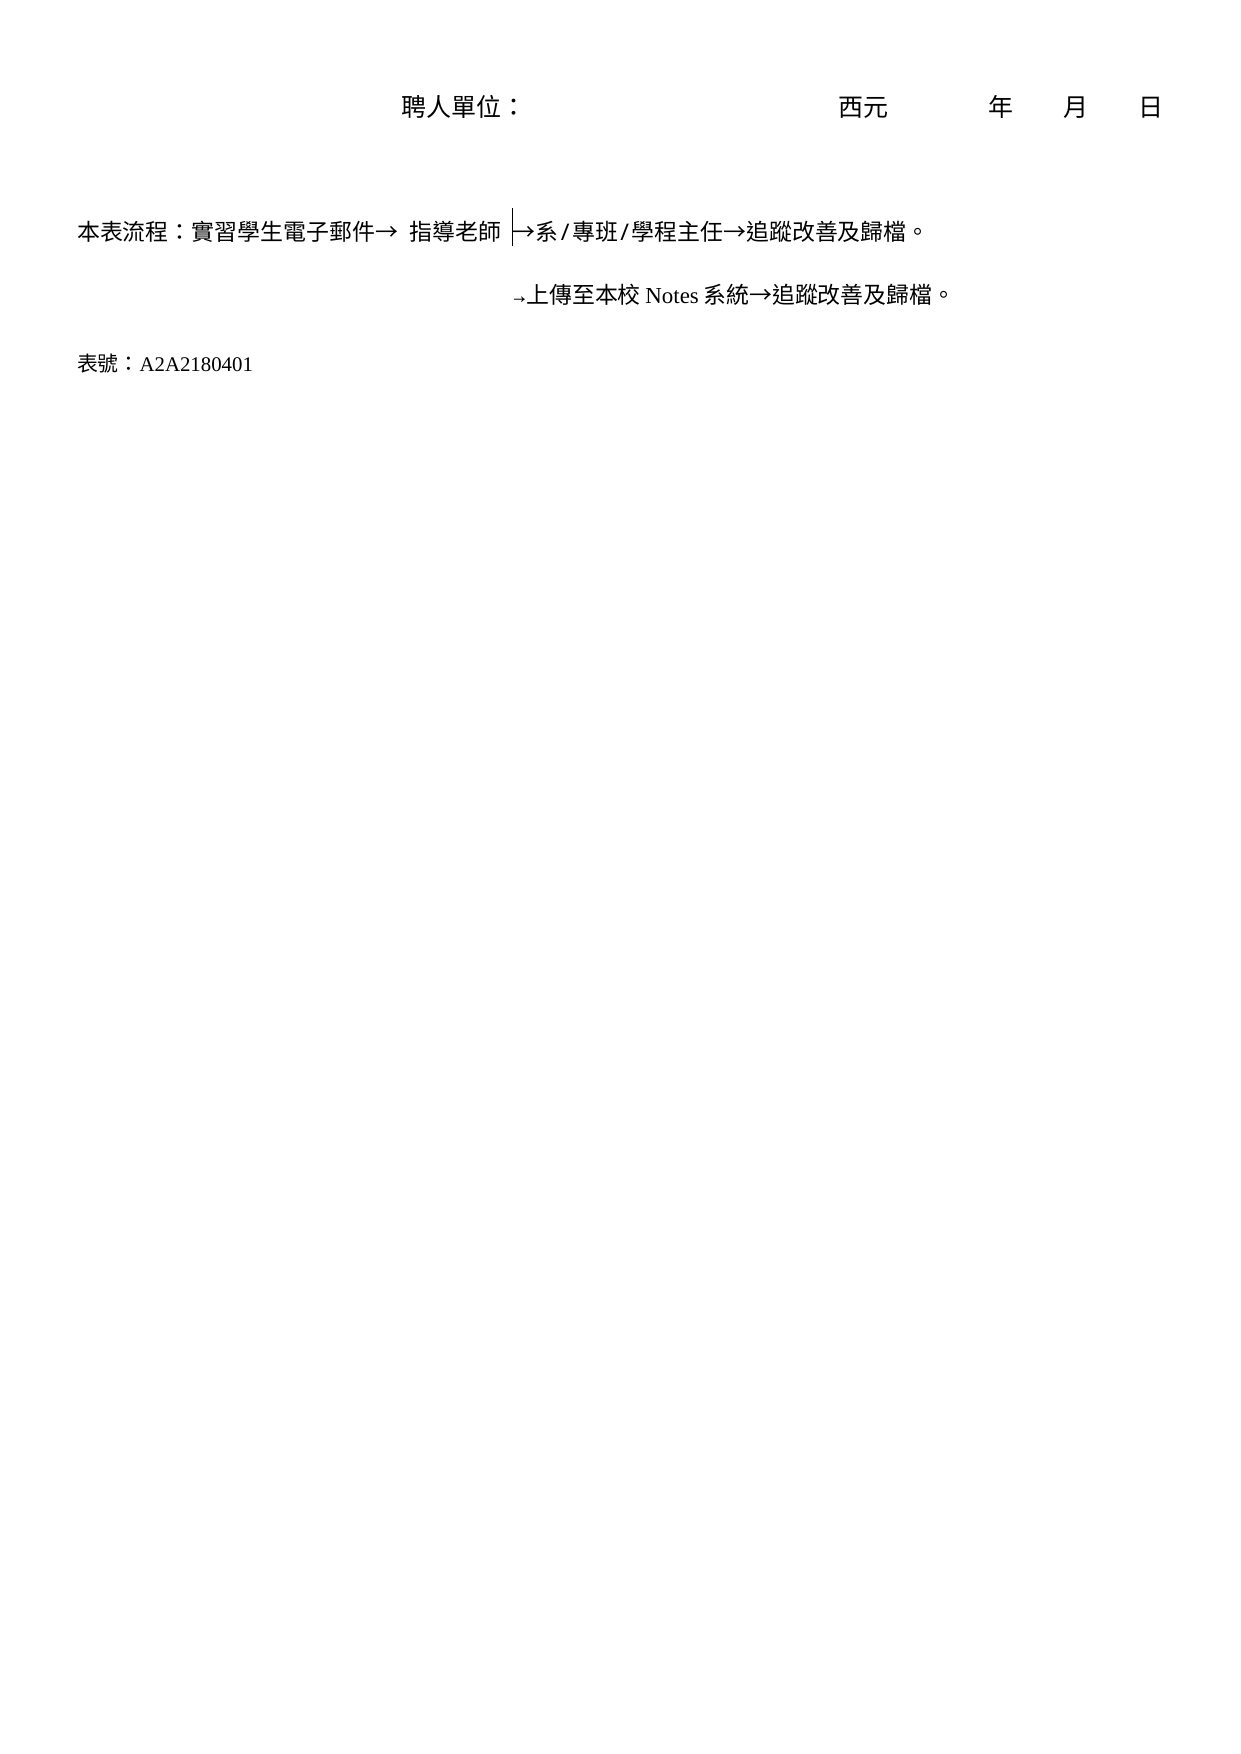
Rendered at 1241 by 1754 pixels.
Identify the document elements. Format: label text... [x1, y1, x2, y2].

text 表號：A2A2180401 [77, 348, 1163, 377]
text 聘人單位： 西元 年 月 日 [77, 64, 1163, 127]
text 本表流程：實習學生電子郵件→ 指導老師 →系/專班/學程主任→追蹤改善及歸檔。 [77, 189, 1163, 252]
text →上傳至本校Notes系統→追蹤改善及歸檔。 [77, 252, 1163, 314]
